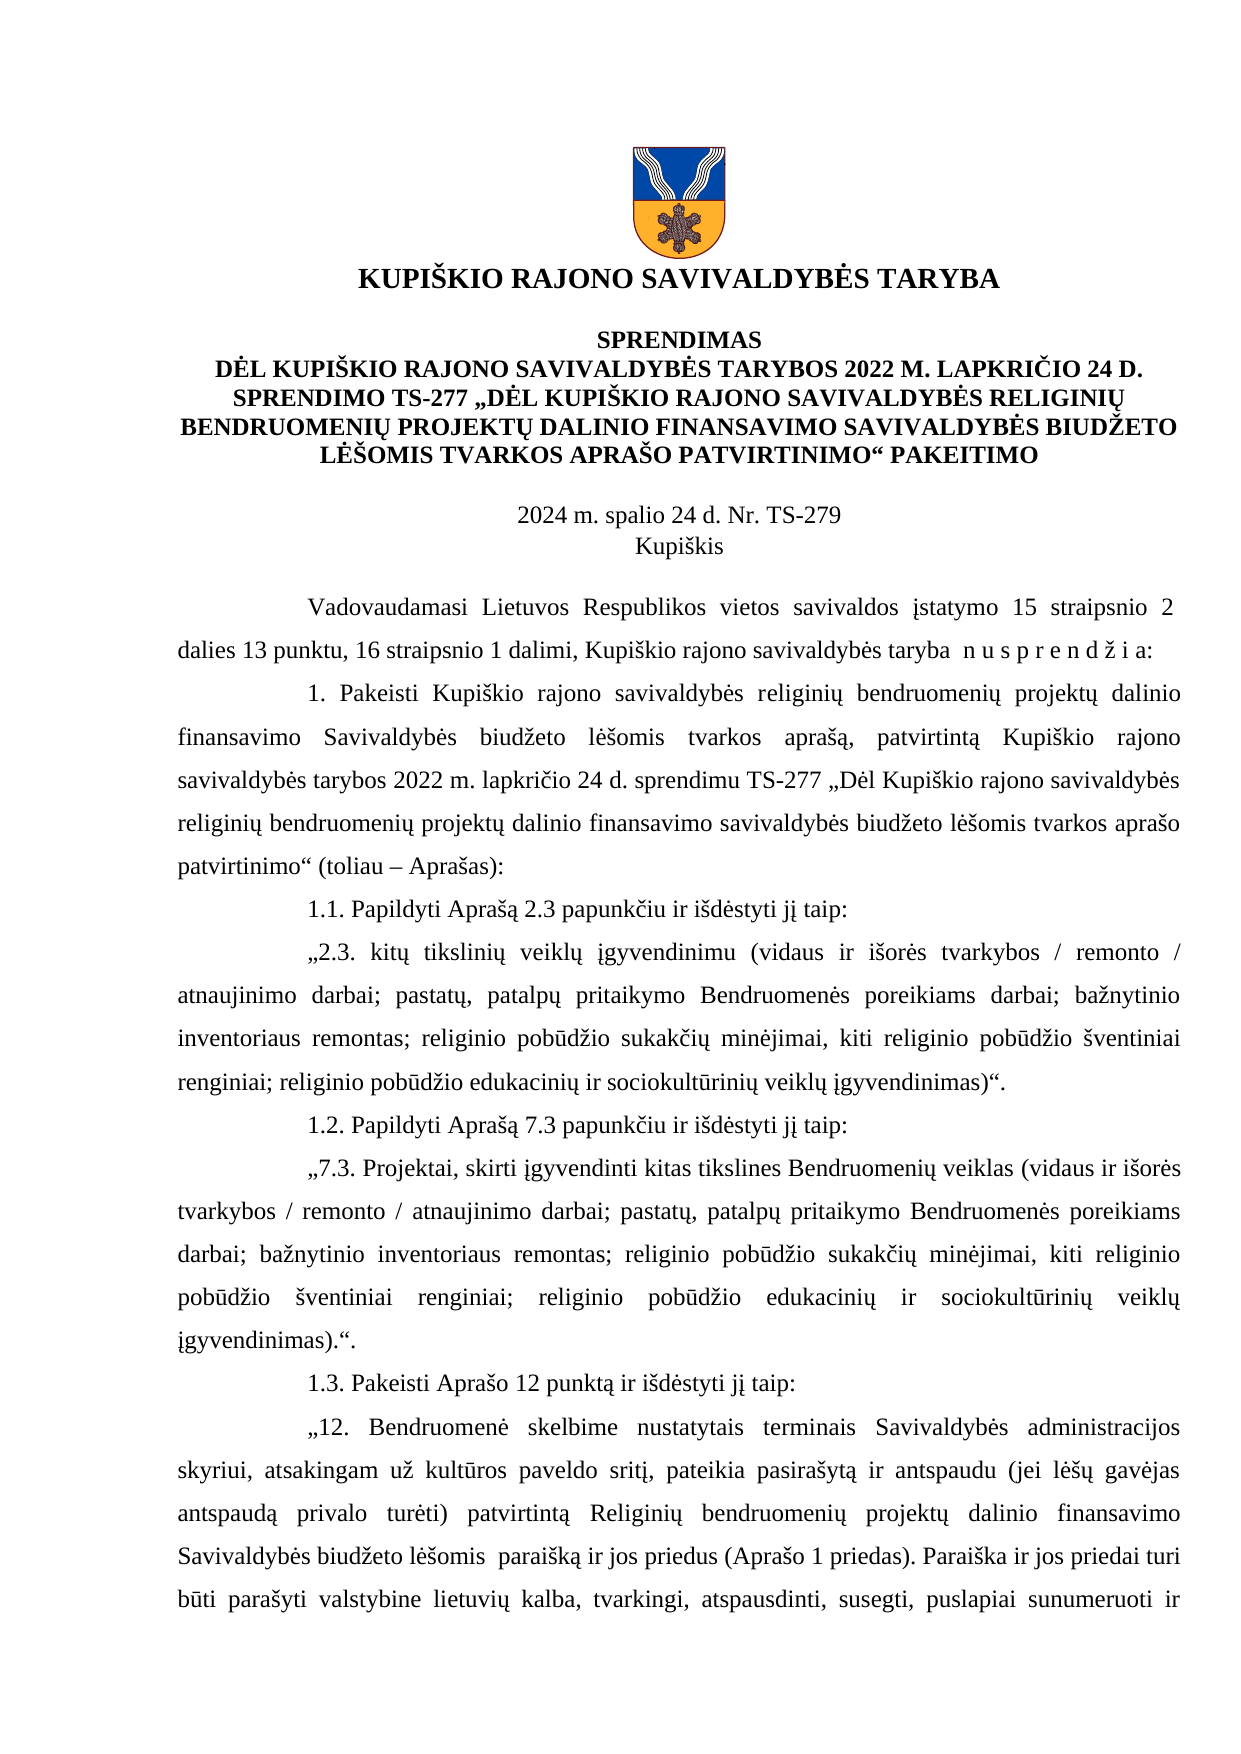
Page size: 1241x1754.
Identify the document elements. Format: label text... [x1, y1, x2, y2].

text Kupiškis [177, 531, 1181, 559]
text 1.2. Papildyti Aprašą 7.3 papunkčiu ir išdėstyti jį taip: [177, 1110, 1181, 1138]
text 1.1. Papildyti Aprašą 2.3 papunkčiu ir išdėstyti jį taip: [177, 894, 1181, 923]
text 2024 m. spalio 24 d. Nr. TS-279 [177, 500, 1181, 529]
text „2.3. kitų tikslinių veiklų įgyvendinimu (vidaus ir išorės tvarkybos / remonto / atnaujinimo darbai; pastatų, patalpų pritaikymo Bendruomenės poreikiams darbai; bažnytinio inventoriaus remontas; religinio pobūdžio sukakčių minėjimai, kiti religinio pobūdžio šventiniai renginiai; religinio pobūdžio edukacinių ir sociokultūrinių veiklų įgyvendinimas)“. [177, 937, 1181, 1095]
text 1.3. Pakeisti Aprašo 12 punktą ir išdėstyti jį taip: [177, 1368, 1181, 1397]
text 1. Pakeisti Kupiškio rajono savivaldybės religinių bendruomenių projektų dalinio finansavimo Savivaldybės biudžeto lėšomis tvarkos aprašą, patvirtintą Kupiškio rajono savivaldybės tarybos 2022 m. lapkričio 24 d. sprendimu TS-277 „Dėl Kupiškio rajono savivaldybės religinių bendruomenių projektų dalinio finansavimo savivaldybės biudžeto lėšomis tvarkos aprašo patvirtinimo“ (toliau – Aprašas): [177, 678, 1181, 880]
text „12. Bendruomenė skelbime nustatytais terminais Savivaldybės administracijos skyriui, atsakingam už kultūros paveldo sritį, pateikia pasirašytą ir antspaudu (jei lėšų gavėjas antspaudą privalo turėti) patvirtintą Religinių bendruomenių projektų dalinio finansavimo Savivaldybės biudžeto lėšomis paraišką ir jos priedus (Aprašo 1 priedas). Paraiška ir jos priedai turi būti parašyti valstybine lietuvių kalba, tvarkingi, atspausdinti, susegti, puslapiai sunumeruoti ir [177, 1412, 1181, 1613]
subtitle DĖL KUPIŠKIO RAJONO SAVIVALDYBĖS TARYBOS 2022 M. LAPKRIČIO 24 D. SPRENDIMO TS-277 „DĖL KUPIŠKIO RAJONO SAVIVALDYBĖS RELIGINIŲ BENDRUOMENIŲ PROJEKTŲ DALINIO FINANSAVIMO SAVIVALDYBĖS BIUDŽETO LĖŠOMIS TVARKOS APRAŠO PATVIRTINIMO“ PAKEITIMO [177, 354, 1181, 469]
text Vadovaudamasi Lietuvos Respublikos vietos savivaldos įstatymo 15 straipsnio 2 dalies 13 punktu, 16 straipsnio 1 dalimi, Kupiškio rajono savivaldybės taryba n u s p r e n d ž i a: [177, 592, 1181, 664]
text „7.3. Projektai, skirti įgyvendinti kitas tikslines Bendruomenių veiklas (vidaus ir išorės tvarkybos / remonto / atnaujinimo darbai; pastatų, patalpų pritaikymo Bendruomenės poreikiams darbai; bažnytinio inventoriaus remontas; religinio pobūdžio sukakčių minėjimai, kiti religinio pobūdžio šventiniai renginiai; religinio pobūdžio edukacinių ir sociokultūrinių veiklų įgyvendinimas).“. [177, 1153, 1181, 1354]
subtitle SPRENDIMAS [177, 326, 1181, 354]
text KUPIŠKIO RAJONO SAVIVALDYBĖS TARYBA [177, 261, 1181, 294]
